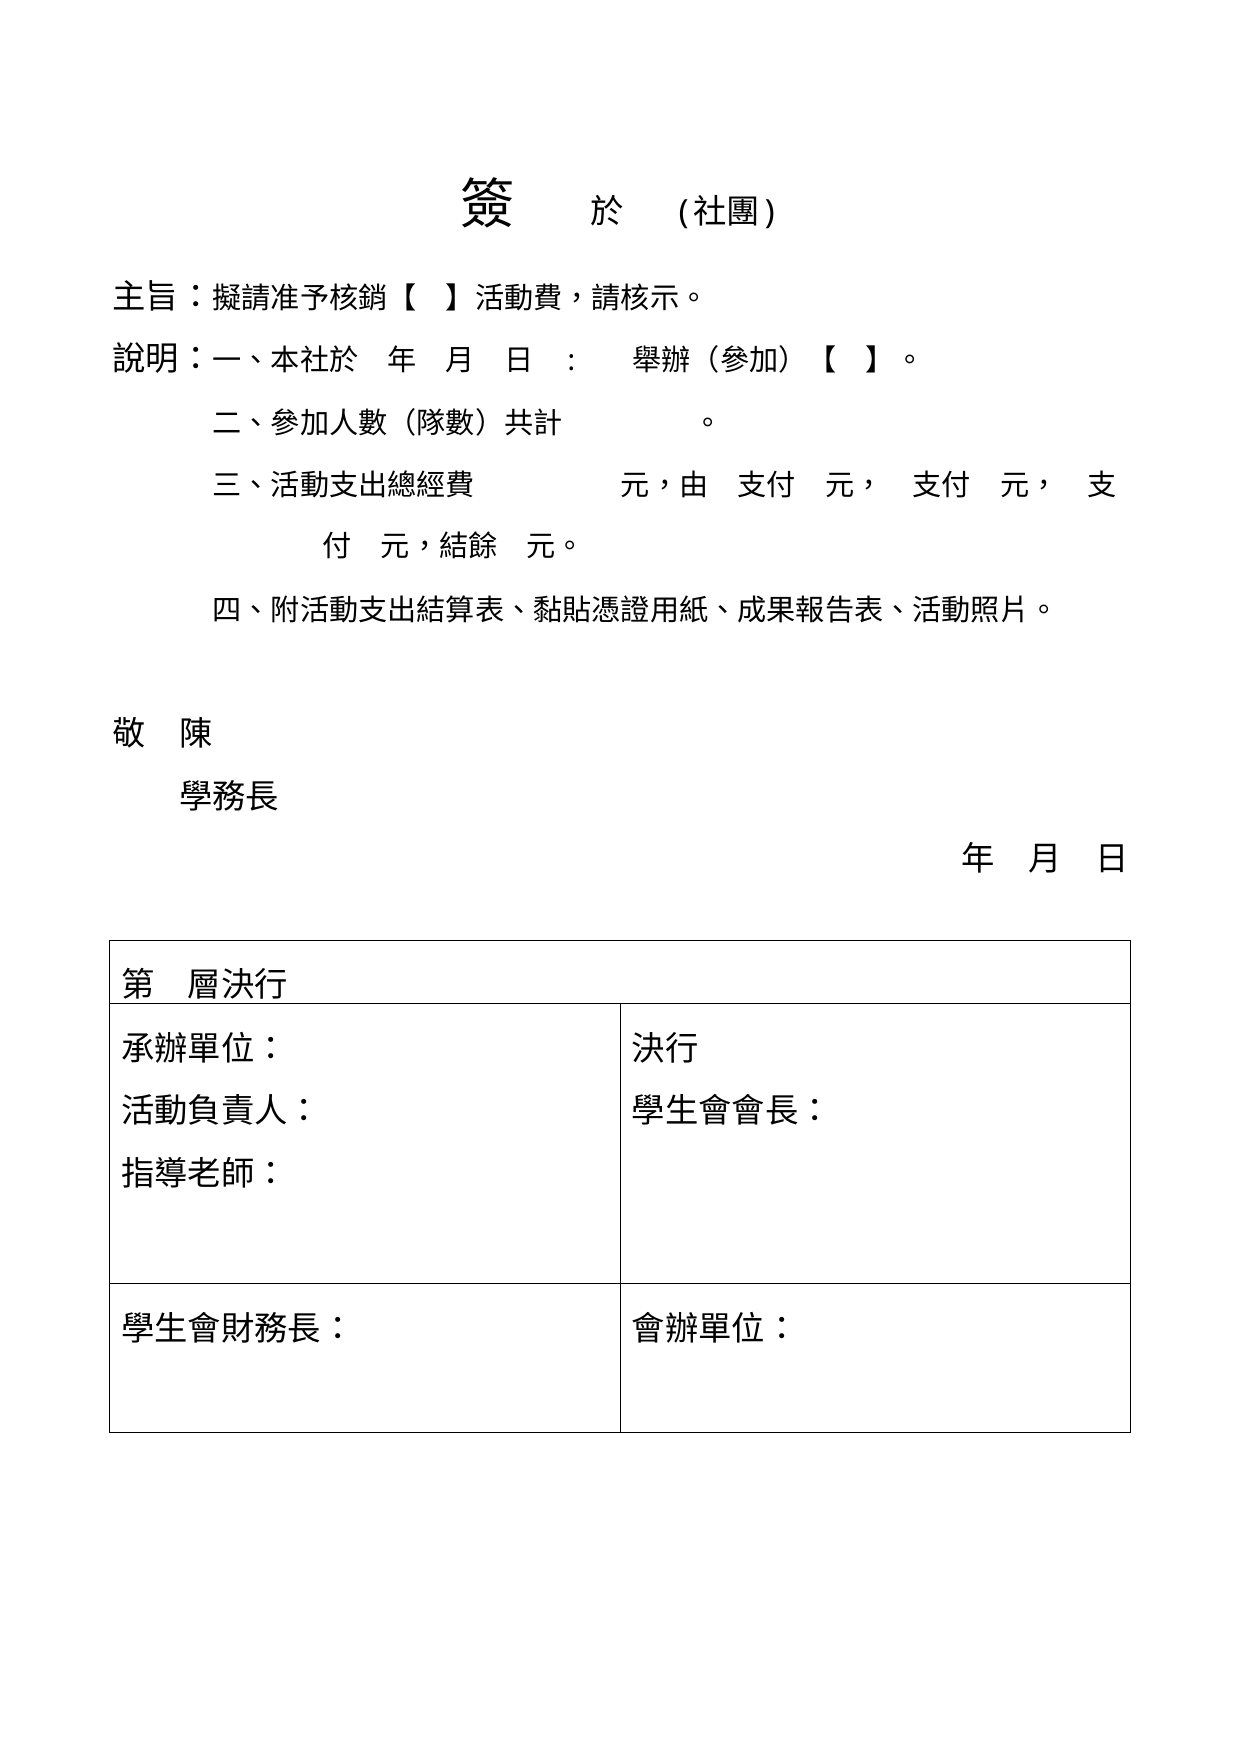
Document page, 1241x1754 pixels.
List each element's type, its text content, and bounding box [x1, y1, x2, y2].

table_cell 承辦單位： 活動負責人： 指導老師： [110, 1004, 620, 1283]
table_header 第 層決行 [110, 941, 1130, 1003]
text 說明：一、本社於 年 月 日 : 舉辦（參加）【 】。 [112, 314, 1128, 377]
text 二、參加人數（隊數）共計 。 [112, 377, 1128, 439]
text 敬 陳 [112, 689, 1128, 752]
table_cell 學生會財務長： [110, 1284, 620, 1432]
text 付 元，結餘 元。 [112, 502, 1128, 564]
text 簽 於 (社團) [112, 127, 1128, 252]
text 學務長 [112, 752, 1128, 814]
text 四、附活動支出結算表、黏貼憑證用紙、成果報告表、活動照片。 [112, 564, 1128, 627]
text 主旨：擬請准予核銷【 】活動費，請核示。 [112, 252, 1128, 314]
table_cell 決行 學生會會長： [621, 1004, 1130, 1283]
table_cell 會辦單位： [621, 1284, 1130, 1432]
text 年 月 日 [112, 814, 1128, 877]
text 三、活動支出總經費 元，由 支付 元， 支付 元， 支 [112, 439, 1128, 502]
